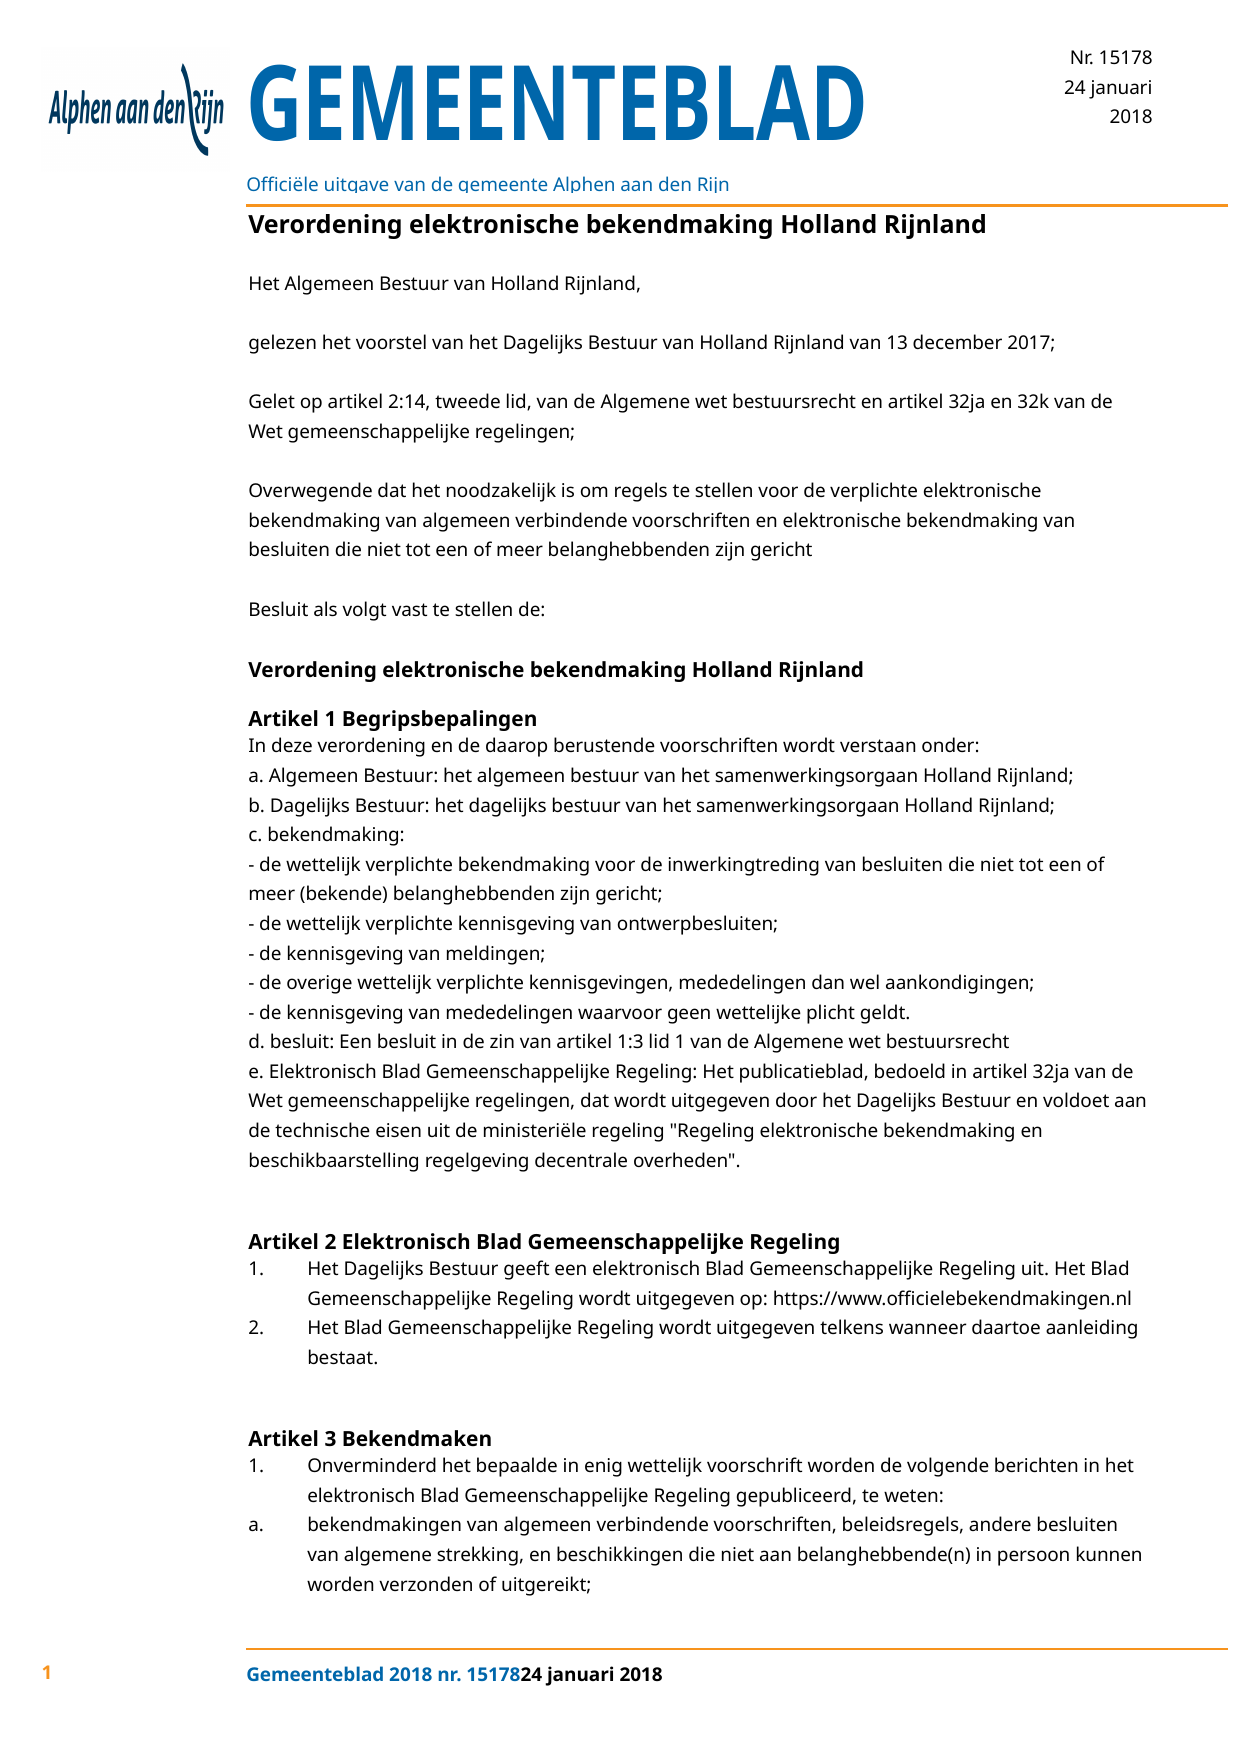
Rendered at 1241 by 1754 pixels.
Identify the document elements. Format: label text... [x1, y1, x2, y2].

text - de kennisgeving van meldingen; [248, 940, 1152, 965]
text Artikel 3 Bekendmaken [248, 1424, 1152, 1452]
text Besluit als volgt vast te stellen de: [248, 596, 1152, 621]
text Artikel 1 Begripsbepalingen [248, 704, 1152, 733]
text Verordening elektronische bekendmaking Holland Rijnland [248, 207, 1152, 241]
text - de wettelijk verplichte bekendmaking voor de inwerkingtreding van besluiten die niet tot een of meer (bekende) belanghebbenden zijn gericht; [248, 851, 1152, 906]
picture [41, 47, 231, 172]
text b. Dagelijks Bestuur: het dagelijks bestuur van het samenwerkingsorgaan Holland Rijnland; [248, 792, 1152, 817]
text a. Algemeen Bestuur: het algemeen bestuur van het samenwerkingsorgaan Holland Rijnland; [248, 762, 1152, 788]
text Artikel 2 Elektronisch Blad Gemeenschappelijke Regeling [248, 1227, 1152, 1255]
text - de kennisgeving van mededelingen waarvoor geen wettelijke plicht geldt. [248, 999, 1152, 1024]
list Onverminderd het bepaalde in enig wettelijk voorschrift worden de volgende berichten in het elektronisch Blad Gemeenschappelijke Regeling gepubliceerd, te weten: [248, 1452, 1152, 1508]
list bekendmakingen van algemeen verbindende voorschriften, beleidsregels, andere besluiten van algemene strekking, en beschikkingen die niet aan belanghebbende(n) in persoon kunnen worden verzonden of uitgereikt; [248, 1512, 1152, 1596]
text d. besluit: Een besluit in de zin van artikel 1:3 lid 1 van de Algemene wet bestuursrecht [248, 1028, 1152, 1054]
text Overwegende dat het noodzakelijk is om regels te stellen voor de verplichte elektronische bekendmaking van algemeen verbindende voorschriften en elektronische bekendmaking van besluiten die niet tot een of meer belanghebbenden zijn gericht [248, 477, 1152, 562]
text c. bekendmaking: [248, 821, 1152, 847]
text In deze verordening en de daarop berustende voorschriften wordt verstaan onder: [248, 733, 1152, 758]
text Gelet op artikel 2:14, tweede lid, van de Algemene wet bestuursrecht en artikel 32ja en 32k van de Wet gemeenschappelijke regelingen; [248, 389, 1152, 444]
list Het Blad Gemeenschappelijke Regeling wordt uitgegeven telkens wanneer daartoe aanleiding bestaat. [248, 1314, 1152, 1370]
text - de overige wettelijk verplichte kennisgevingen, mededelingen dan wel aankondigingen; [248, 969, 1152, 995]
text Het Algemeen Bestuur van Holland Rijnland, [248, 270, 1152, 296]
text gelezen het voorstel van het Dagelijks Bestuur van Holland Rijnland van 13 december 2017; [248, 329, 1152, 355]
text e. Elektronisch Blad Gemeenschappelijke Regeling: Het publicatieblad, bedoeld in artikel 32ja van de Wet gemeenschappelijke regelingen, dat wordt uitgegeven door het Dagelijks Bestuur en voldoet aan de technische eisen uit de ministeriële regeling "Regeling elektronische bekendmaking en beschikbaarstelling regelgeving decentrale overheden". [248, 1058, 1152, 1172]
text Verordening elektronische bekendmaking Holland Rijnland [248, 655, 1152, 683]
text - de wettelijk verplichte kennisgeving van ontwerpbesluiten; [248, 910, 1152, 936]
list Het Dagelijks Bestuur geeft een elektronisch Blad Gemeenschappelijke Regeling uit. Het Blad Gemeenschappelijke Regeling wordt uitgegeven op: https://www.officielebekendmakingen.nl [248, 1255, 1152, 1311]
